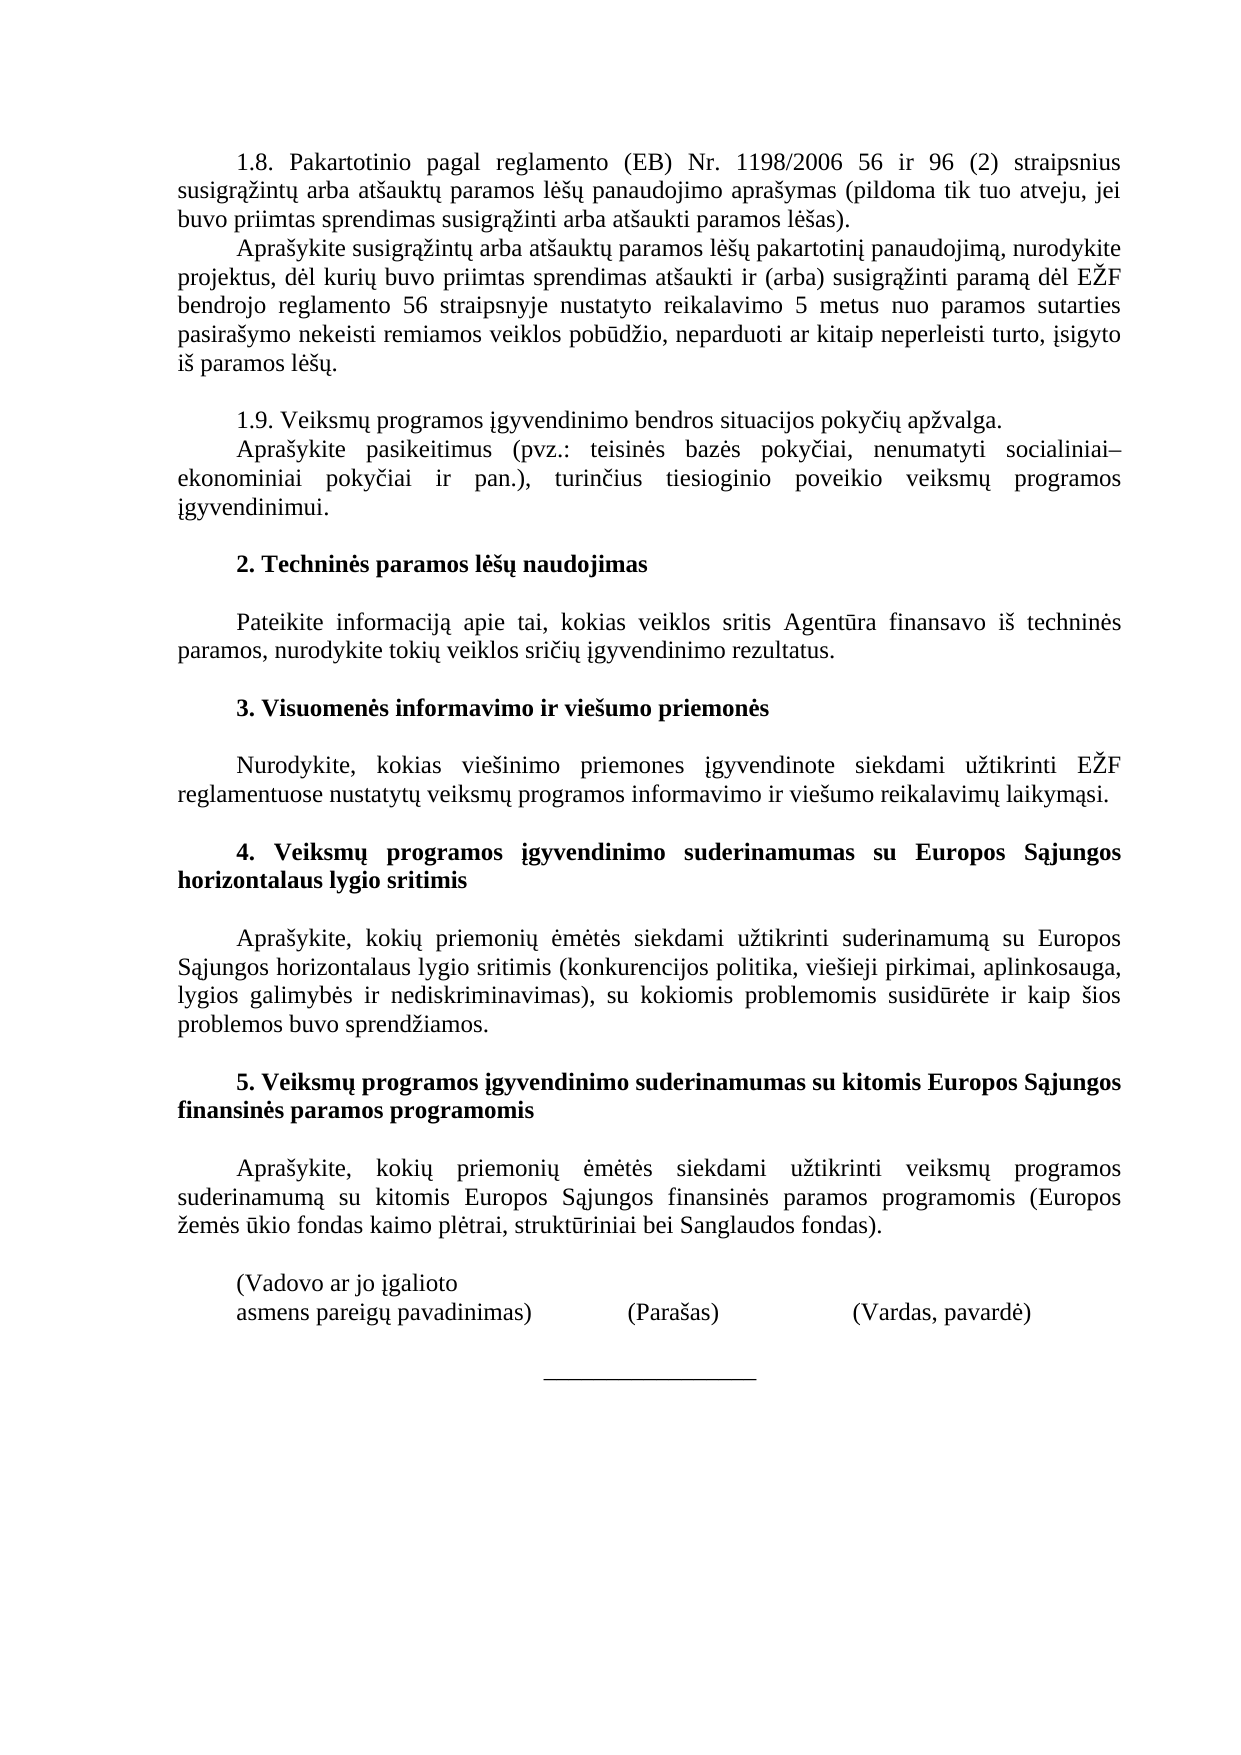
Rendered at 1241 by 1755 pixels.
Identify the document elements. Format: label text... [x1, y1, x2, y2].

text Aprašykite, kokių priemonių ėmėtės siekdami užtikrinti suderinamumą su Europos Sąjungos horizontalaus lygio sritimis (konkurencijos politika, viešieji pirkimai, aplinkosauga, lygios galimybės ir nediskriminavimas), su kokiomis problemomis susidūrėte ir kaip šios problemos buvo sprendžiamos. [177, 923, 1122, 1038]
text (Vadovo ar jo įgalioto [177, 1268, 1122, 1297]
text 1.8. Pakartotinio pagal reglamento (EB) Nr. 1198/2006 56 ir 96 (2) straipsnius susigrąžintų arba atšauktų paramos lėšų panaudojimo aprašymas (pildoma tik tuo atveju, jei buvo priimtas sprendimas susigrąžinti arba atšaukti paramos lėšas). [177, 147, 1122, 233]
text 2. Techninės paramos lėšų naudojimas [177, 549, 1122, 578]
text asmens pareigų pavadinimas) (Parašas) (Vardas, pavardė) [177, 1297, 1122, 1326]
text Aprašykite susigrąžintų arba atšauktų paramos lėšų pakartotinį panaudojimą, nurodykite projektus, dėl kurių buvo priimtas sprendimas atšaukti ir (arba) susigrąžinti paramą dėl EŽF bendrojo reglamento 56 straipsnyje nustatyto reikalavimo 5 metus nuo paramos sutarties pasirašymo nekeisti remiamos veiklos pobūdžio, neparduoti ar kitaip neperleisti turto, įsigyto iš paramos lėšų. [177, 233, 1122, 377]
text 4. Veiksmų programos įgyvendinimo suderinamumas su Europos Sąjungos horizontalaus lygio sritimis [177, 837, 1122, 894]
text Aprašykite pasikeitimus (pvz.: teisinės bazės pokyčiai, nenumatyti socialiniai–ekonominiai pokyčiai ir pan.), turinčius tiesioginio poveikio veiksmų programos įgyvendinimui. [177, 434, 1122, 521]
text 3. Visuomenės informavimo ir viešumo priemonės [177, 693, 1122, 722]
text 1.9. Veiksmų programos įgyvendinimo bendros situacijos pokyčių apžvalga. [177, 406, 1122, 434]
text Pateikite informaciją apie tai, kokias veiklos sritis Agentūra finansavo iš techninės paramos, nurodykite tokių veiklos sričių įgyvendinimo rezultatus. [177, 607, 1122, 664]
text _________________ [177, 1354, 1122, 1383]
text Aprašykite, kokių priemonių ėmėtės siekdami užtikrinti veiksmų programos suderinamumą su kitomis Europos Sąjungos finansinės paramos programomis (Europos žemės ūkio fondas kaimo plėtrai, struktūriniai bei Sanglaudos fondas). [177, 1153, 1122, 1239]
text 5. Veiksmų programos įgyvendinimo suderinamumas su kitomis Europos Sąjungos finansinės paramos programomis [177, 1067, 1122, 1124]
text Nurodykite, kokias viešinimo priemones įgyvendinote siekdami užtikrinti EŽF reglamentuose nustatytų veiksmų programos informavimo ir viešumo reikalavimų laikymąsi. [177, 751, 1122, 808]
